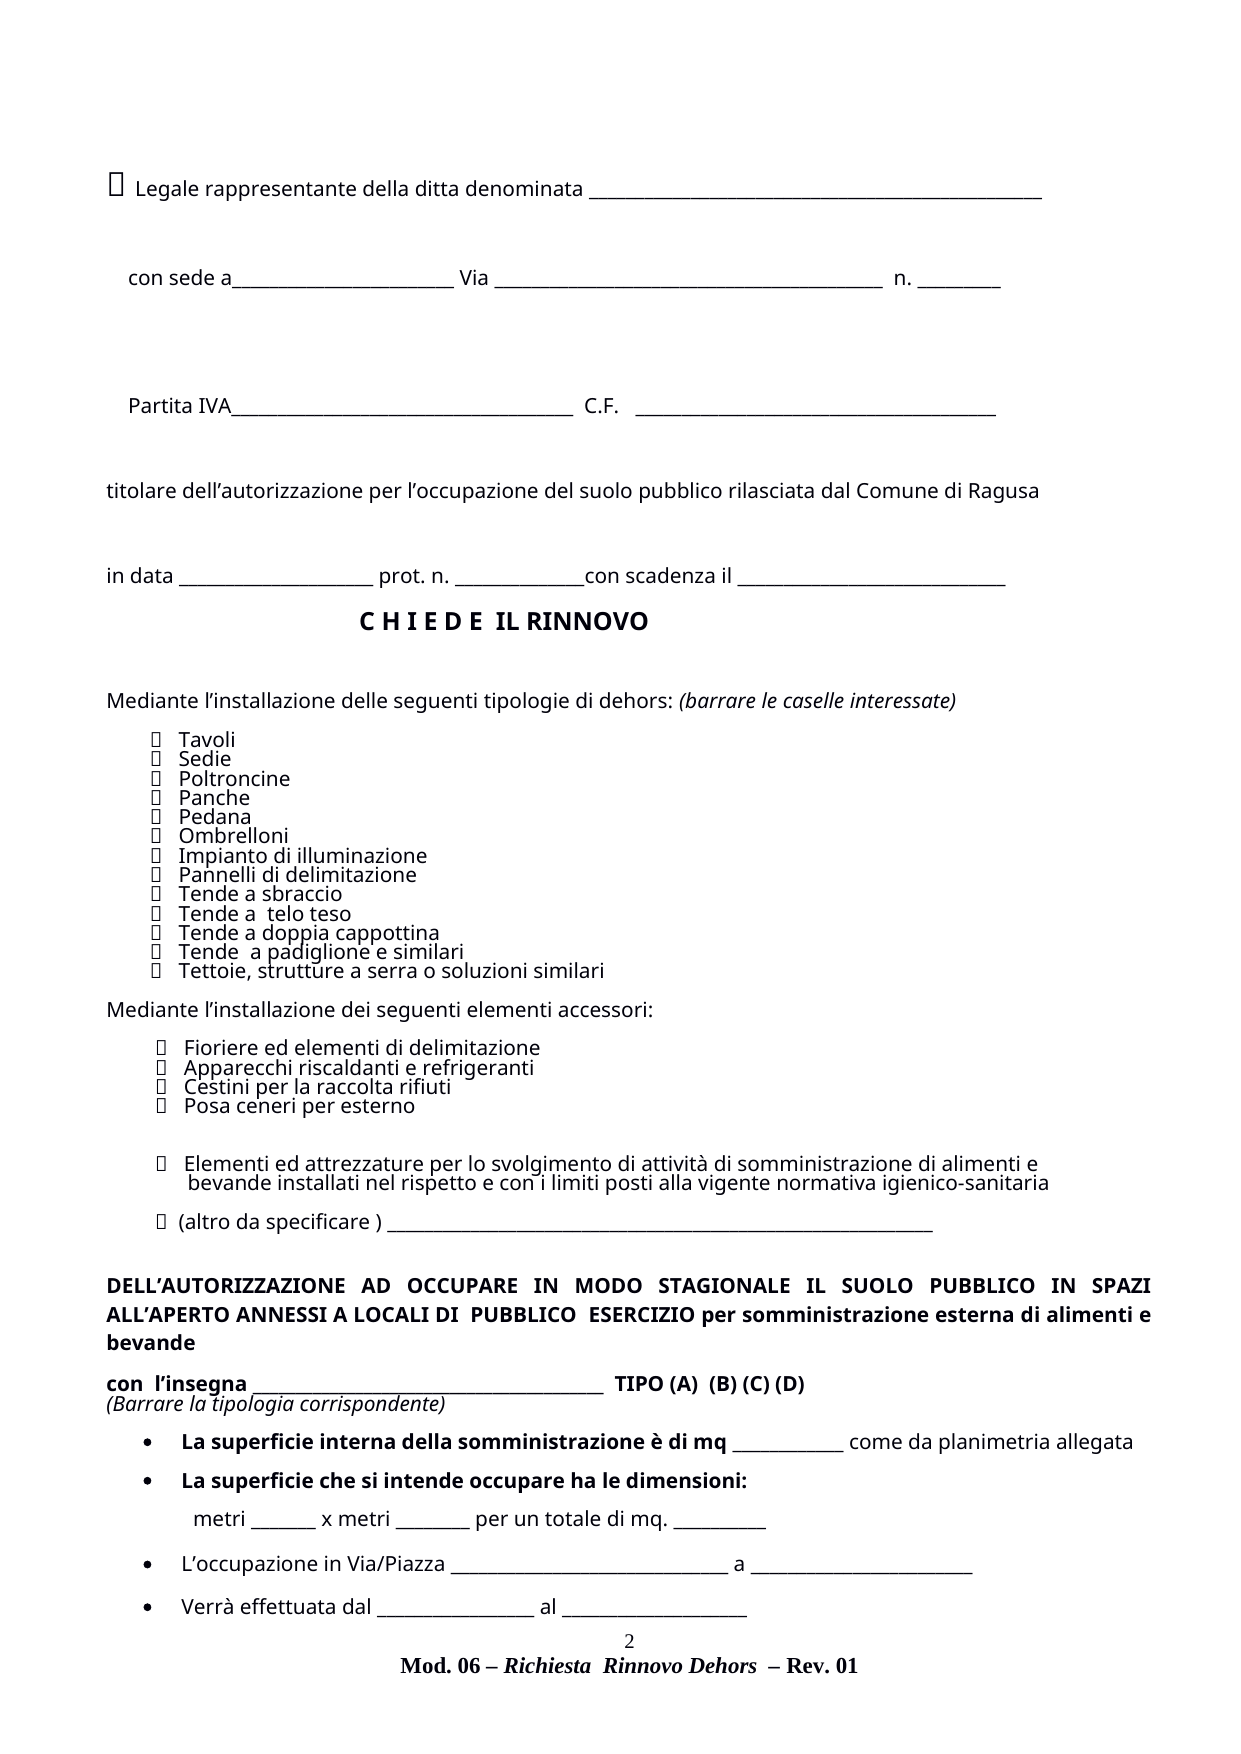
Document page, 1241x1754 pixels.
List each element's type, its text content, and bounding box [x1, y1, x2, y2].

text  Impianto di illuminazione [106, 848, 1152, 867]
list Verrà effettuata dal _________________ al ____________________ [144, 1592, 1152, 1621]
list La superficie che si intende occupare ha le dimensioni: [144, 1473, 1152, 1492]
text titolare dell’autorizzazione per l’occupazione del suolo pubblico rilasciata dal Comune di Ragusa [106, 476, 1152, 504]
text in data _____________________ prot. n. ______________con scadenza il _____________________________ [106, 561, 1152, 590]
text  Tende a telo teso [106, 906, 1152, 925]
text  Pannelli di delimitazione [106, 867, 1152, 886]
text Mediante l’installazione dei seguenti elementi accessori: [106, 1002, 1152, 1021]
text  Poltroncine [106, 771, 1152, 790]
text Partita IVA_____________________________________ C.F. _______________________________________ [106, 391, 1152, 419]
text C H I E D E IL RINNOVO [106, 604, 1152, 638]
text DELL’AUTORIZZAZIONE AD OCCUPARE IN MODO STAGIONALE IL SUOLO PUBBLICO IN SPAZI ALL’APERTO ANNESSI A LOCALI DI PUBBLICO ESERCIZIO per somministrazione esterna di alimenti e bevande [106, 1272, 1152, 1357]
text  Legale rappresentante della ditta denominata _________________________________________________ [106, 161, 1152, 249]
text  Ombrelloni [106, 829, 1152, 848]
list La superficie interna della somministrazione è di mq ____________ come da planimetria allegata [144, 1434, 1152, 1453]
text metri _______ x metri ________ per un totale di mq. __________ [106, 1512, 1152, 1530]
text con sede a________________________ Via __________________________________________ n. _________ [106, 263, 1152, 291]
text con l’insegna _________________________________________ TIPO (A) (B) (C) (D) [106, 1377, 1152, 1395]
text (Barrare la tipologia corrispondente) [106, 1396, 1152, 1415]
text  Tettoie, strutture a serra o soluzioni similari [106, 964, 1152, 982]
list L’occupazione in Via/Piazza ______________________________ a ________________________ [144, 1549, 1152, 1578]
text  Elementi ed attrezzature per lo svolgimento di attività di somministrazione di alimenti e [106, 1156, 1152, 1175]
text  Tavoli [106, 732, 1152, 751]
text  Apparecchi riscaldanti e refrigeranti [106, 1060, 1152, 1079]
text Mediante l’installazione delle seguenti tipologie di dehors: (barrare le caselle interessate) [106, 694, 1152, 713]
text  Tende a padiglione e similari [106, 944, 1152, 963]
text bevande installati nel rispetto e con i limiti posti alla vigente normativa igienico-sanitaria [106, 1176, 1152, 1194]
text  Tende a doppia cappottina [106, 925, 1152, 944]
text  Posa ceneri per esterno [106, 1099, 1152, 1117]
text  (altro da specificare ) ___________________________________________________________ [106, 1214, 1152, 1233]
text  Panche [106, 790, 1152, 809]
text  Fioriere ed elementi di delimitazione [106, 1041, 1152, 1059]
text  Sedie [106, 752, 1152, 771]
text  Cestini per la raccolta rifiuti [106, 1079, 1152, 1098]
text  Tende a sbraccio [106, 887, 1152, 905]
text  Pedana [106, 809, 1152, 828]
